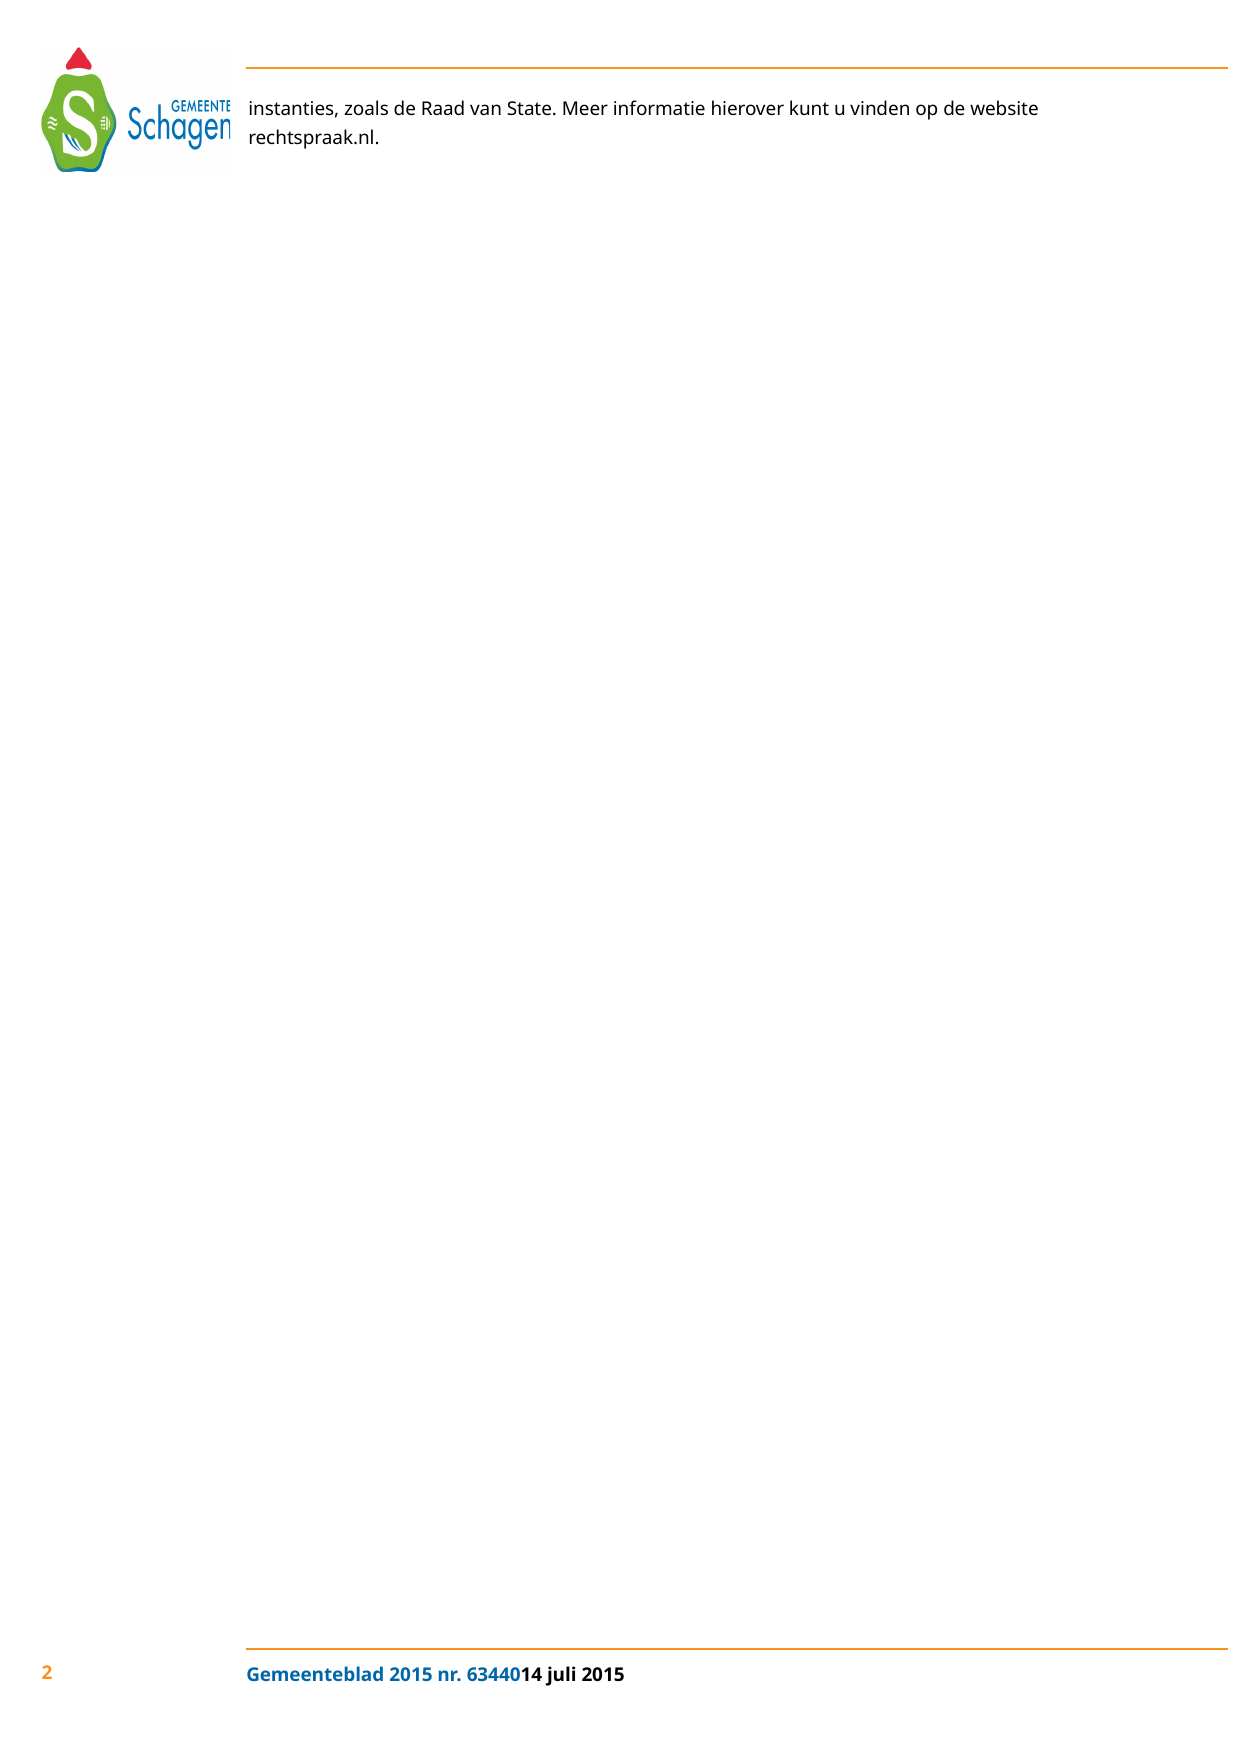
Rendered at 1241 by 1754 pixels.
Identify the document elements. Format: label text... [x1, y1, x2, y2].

picture [41, 47, 231, 172]
text instanties, zoals de Raad van State. Meer informatie hierover kunt u vinden op de website rechtspraak.nl. [248, 95, 1152, 150]
